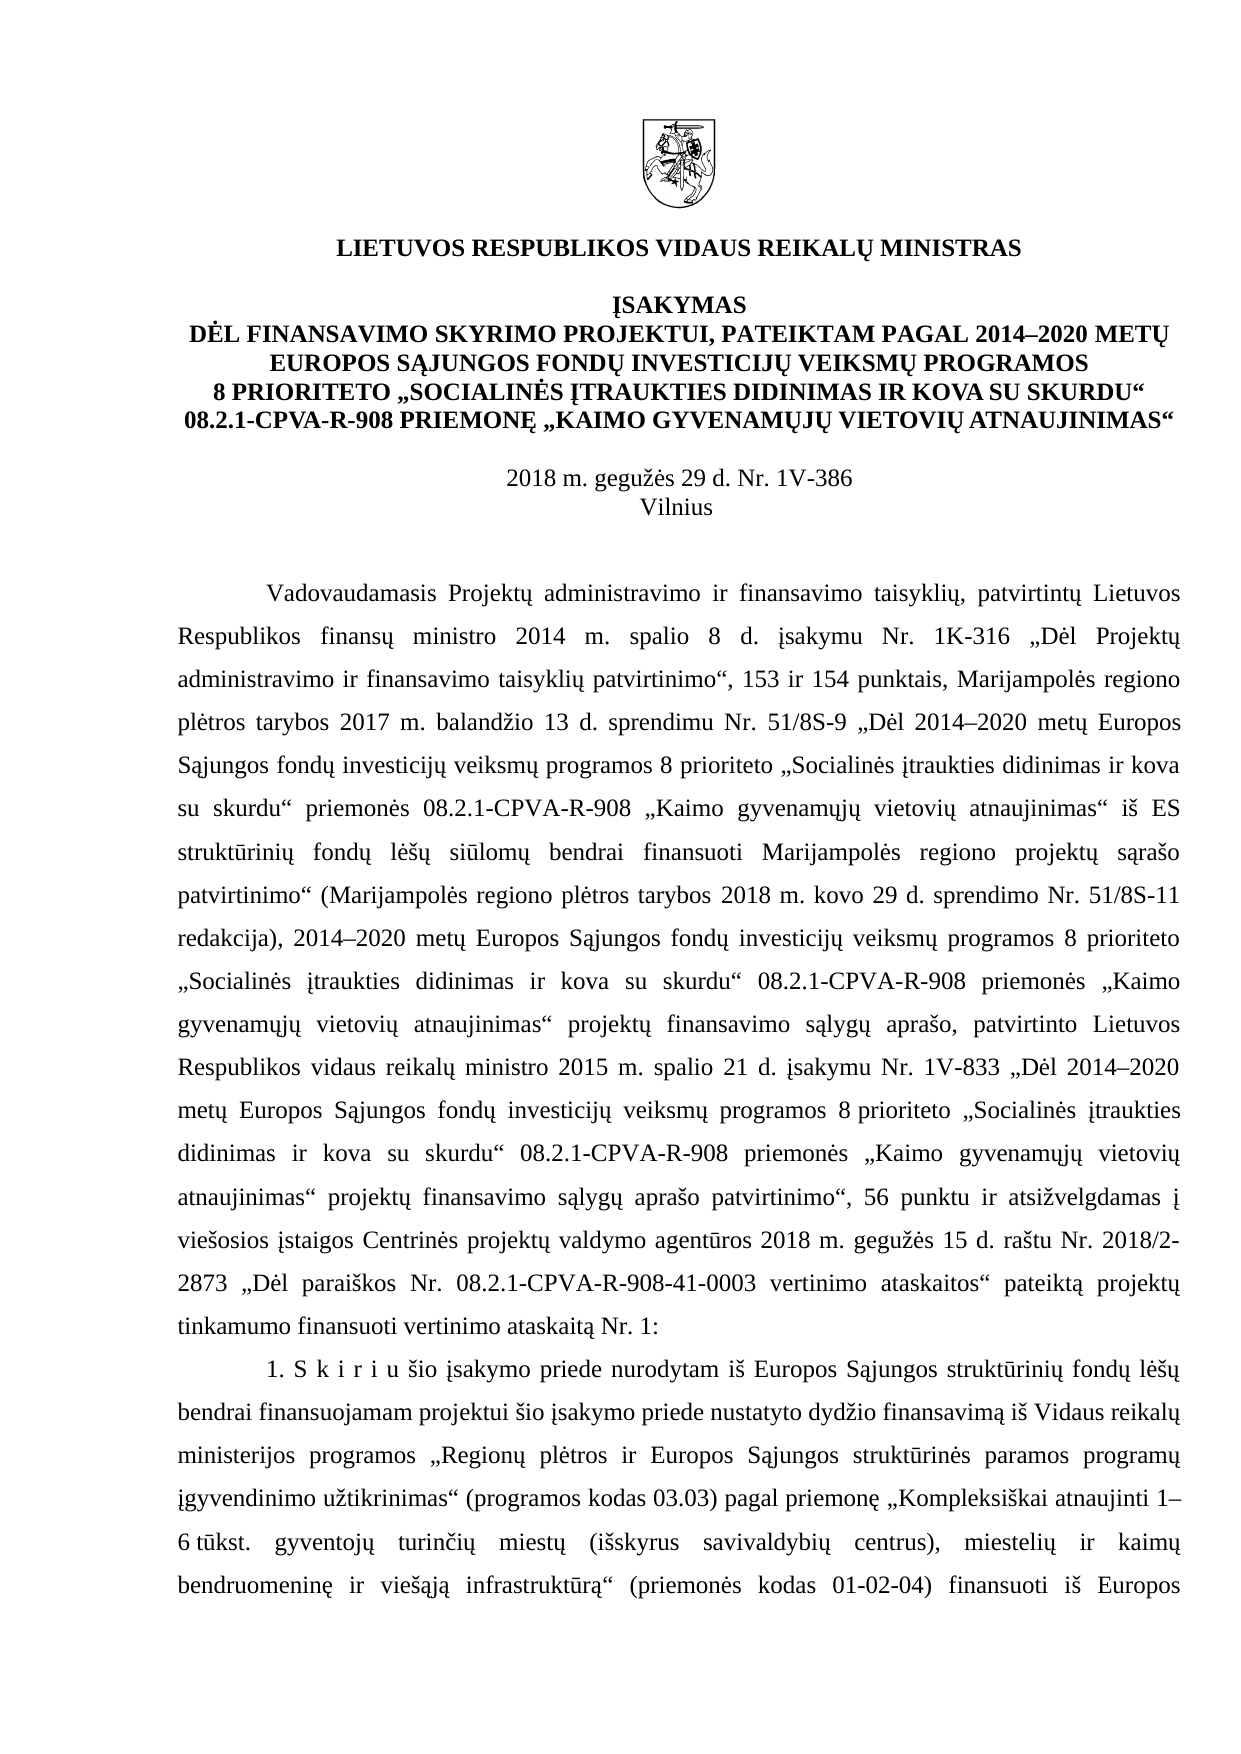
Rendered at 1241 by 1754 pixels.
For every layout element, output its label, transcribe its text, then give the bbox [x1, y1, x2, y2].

text Vadovaudamasis Projektų administravimo ir finansavimo taisyklių, patvirtintų Lietuvos Respublikos finansų ministro 2014 m. spalio 8 d. įsakymu Nr. 1K-316 „Dėl Projektų administravimo ir finansavimo taisyklių patvirtinimo“, 153 ir 154 punktais, Marijampolės regiono plėtros tarybos 2017 m. balandžio 13 d. sprendimu Nr. 51/8S-9 „Dėl 2014–2020 metų Europos Sąjungos fondų investicijų veiksmų programos 8 prioriteto „Socialinės įtraukties didinimas ir kova su skurdu“ priemonės 08.2.1-CPVA-R-908 „Kaimo gyvenamųjų vietovių atnaujinimas“ iš ES struktūrinių fondų lėšų siūlomų bendrai finansuoti Marijampolės regiono projektų sąrašo patvirtinimo“ (Marijampolės regiono plėtros tarybos 2018 m. kovo 29 d. sprendimo Nr. 51/8S-11 redakcija), 2014–2020 metų Europos Sąjungos fondų investicijų veiksmų programos 8 prioriteto „Socialinės įtraukties didinimas ir kova su skurdu“ 08.2.1-CPVA-R-908 priemonės „Kaimo gyvenamųjų vietovių atnaujinimas“ projektų finansavimo sąlygų aprašo, patvirtinto Lietuvos Respublikos vidaus reikalų ministro 2015 m. spalio 21 d. įsakymu Nr. 1V-833 „Dėl 2014–2020 metų Europos Sąjungos fondų investicijų veiksmų programos 8 prioriteto „Socialinės įtraukties didinimas ir kova su skurdu“ 08.2.1-CPVA-R-908 priemonės „Kaimo gyvenamųjų vietovių atnaujinimas“ projektų finansavimo sąlygų aprašo patvirtinimo“, 56 punktu ir atsižvelgdamas į viešosios įstaigos Centrinės projektų valdymo agentūros 2018 m. gegužės 15 d. raštu Nr. 2018/2-2873 „Dėl paraiškos Nr. 08.2.1-CPVA-R-908-41-0003 vertinimo ataskaitos“ pateiktą projektų tinkamumo finansuoti vertinimo ataskaitą Nr. 1: [177, 578, 1181, 1340]
text Vilnius [177, 492, 1181, 520]
text 1. S k i r i u šio įsakymo priede nurodytam iš Europos Sąjungos struktūrinių fondų lėšų bendrai finansuojamam projektui šio įsakymo priede nustatyto dydžio finansavimą iš Vidaus reikalų ministerijos programos „Regionų plėtros ir Europos Sąjungos struktūrinės paramos programų įgyvendinimo užtikrinimas“ (programos kodas 03.03) pagal priemonę „Kompleksiškai atnaujinti 1–6 tūkst. gyventojų turinčių miestų (išskyrus savivaldybių centrus), miestelių ir kaimų bendruomeninę ir viešąją infrastruktūrą“ (priemonės kodas 01-02-04) finansuoti iš Europos [177, 1354, 1181, 1598]
text ĮSAKYMAS [177, 290, 1181, 319]
text DĖL FINANSAVIMO SKYRIMO PROJEKTUI, PATEIKTAM PAGAL 2014–2020 METŲ EUROPOS SĄJUNGOS FONDŲ INVESTICIJŲ VEIKSMŲ PROGRAMOS 8 PRIORITETO „SOCIALINĖS ĮTRAUKTIES DIDINIMAS IR KOVA SU SKURDU“ 08.2.1-CPVA-R-908 PRIEMONĘ „KAIMO GYVENAMŲJŲ VIETOVIŲ ATNAUJINIMAS“ [177, 319, 1181, 434]
text 2018 m. gegužės 29 d. Nr. 1V-386 [177, 463, 1181, 492]
text LIETUVOS RESPUBLIKOS VIDAUS REIKALŲ MINISTRAS [177, 233, 1181, 262]
